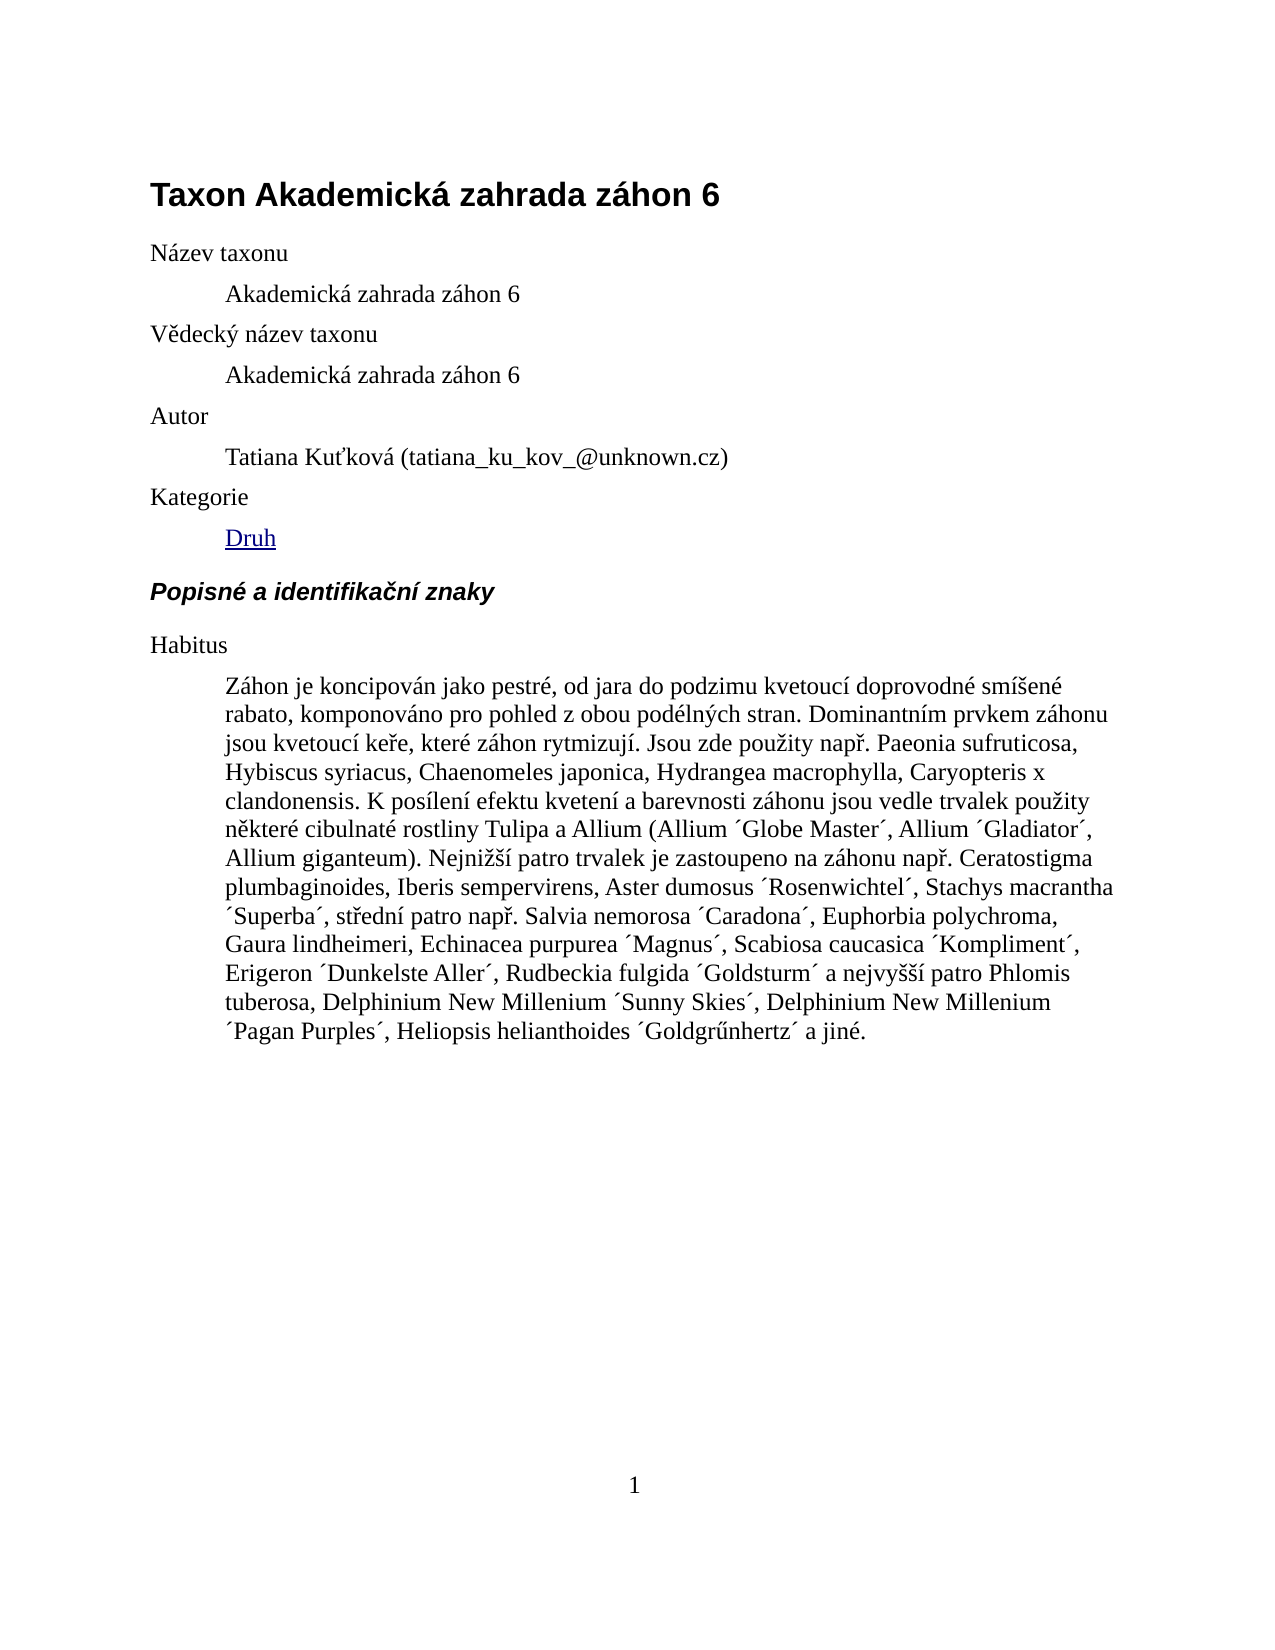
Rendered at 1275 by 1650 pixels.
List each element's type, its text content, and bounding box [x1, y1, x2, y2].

text Druh [225, 523, 1125, 552]
text Habitus [150, 630, 1125, 659]
text Akademická zahrada záhon 6 [225, 279, 1125, 308]
text Autor [150, 401, 1125, 430]
text Tatiana Kuťková (tatiana_ku_kov_@unknown.cz) [225, 442, 1125, 471]
text Název taxonu [150, 238, 1125, 267]
subtitle Popisné a identifikační znaky [150, 577, 1125, 606]
text Akademická zahrada záhon 6 [225, 360, 1125, 389]
text Vědecký název taxonu [150, 319, 1125, 348]
text Kategorie [150, 482, 1125, 511]
subtitle Taxon Akademická zahrada záhon 6 [150, 175, 1125, 214]
text Záhon je koncipován jako pestré, od jara do podzimu kvetoucí doprovodné smíšené rabato, komponováno pro pohled z obou podélných stran. Dominantním prvkem záhonu jsou kvetoucí keře, které záhon rytmizují. Jsou zde použity např. Paeonia sufruticosa, Hybiscus syriacus, Chaenomeles japonica, Hydrangea macrophylla, Caryopteris x clandonensis. K posílení efektu kvetení a barevnosti záhonu jsou vedle trvalek použity některé cibulnaté rostliny Tulipa a Allium (Allium ´Globe Master´, Allium ´Gladiator´, Allium giganteum). Nejnižší patro trvalek je zastoupeno na záhonu např. Ceratostigma plumbaginoides, Iberis sempervirens, Aster dumosus ´Rosenwichtel´, Stachys macrantha ´Superba´, střední patro např. Salvia nemorosa ´Caradona´, Euphorbia polychroma, Gaura lindheimeri, Echinacea purpurea ´Magnus´, Scabiosa caucasica ´Kompliment´, Erigeron ´Dunkelste Aller´, Rudbeckia fulgida ´Goldsturm´ a nejvyšší patro Phlomis tuberosa, Delphinium New Millenium ´Sunny Skies´, Delphinium New Millenium ´Pagan Purples´, Heliopsis helianthoides ´Goldgrűnhertz´ a jiné. [225, 671, 1125, 1044]
